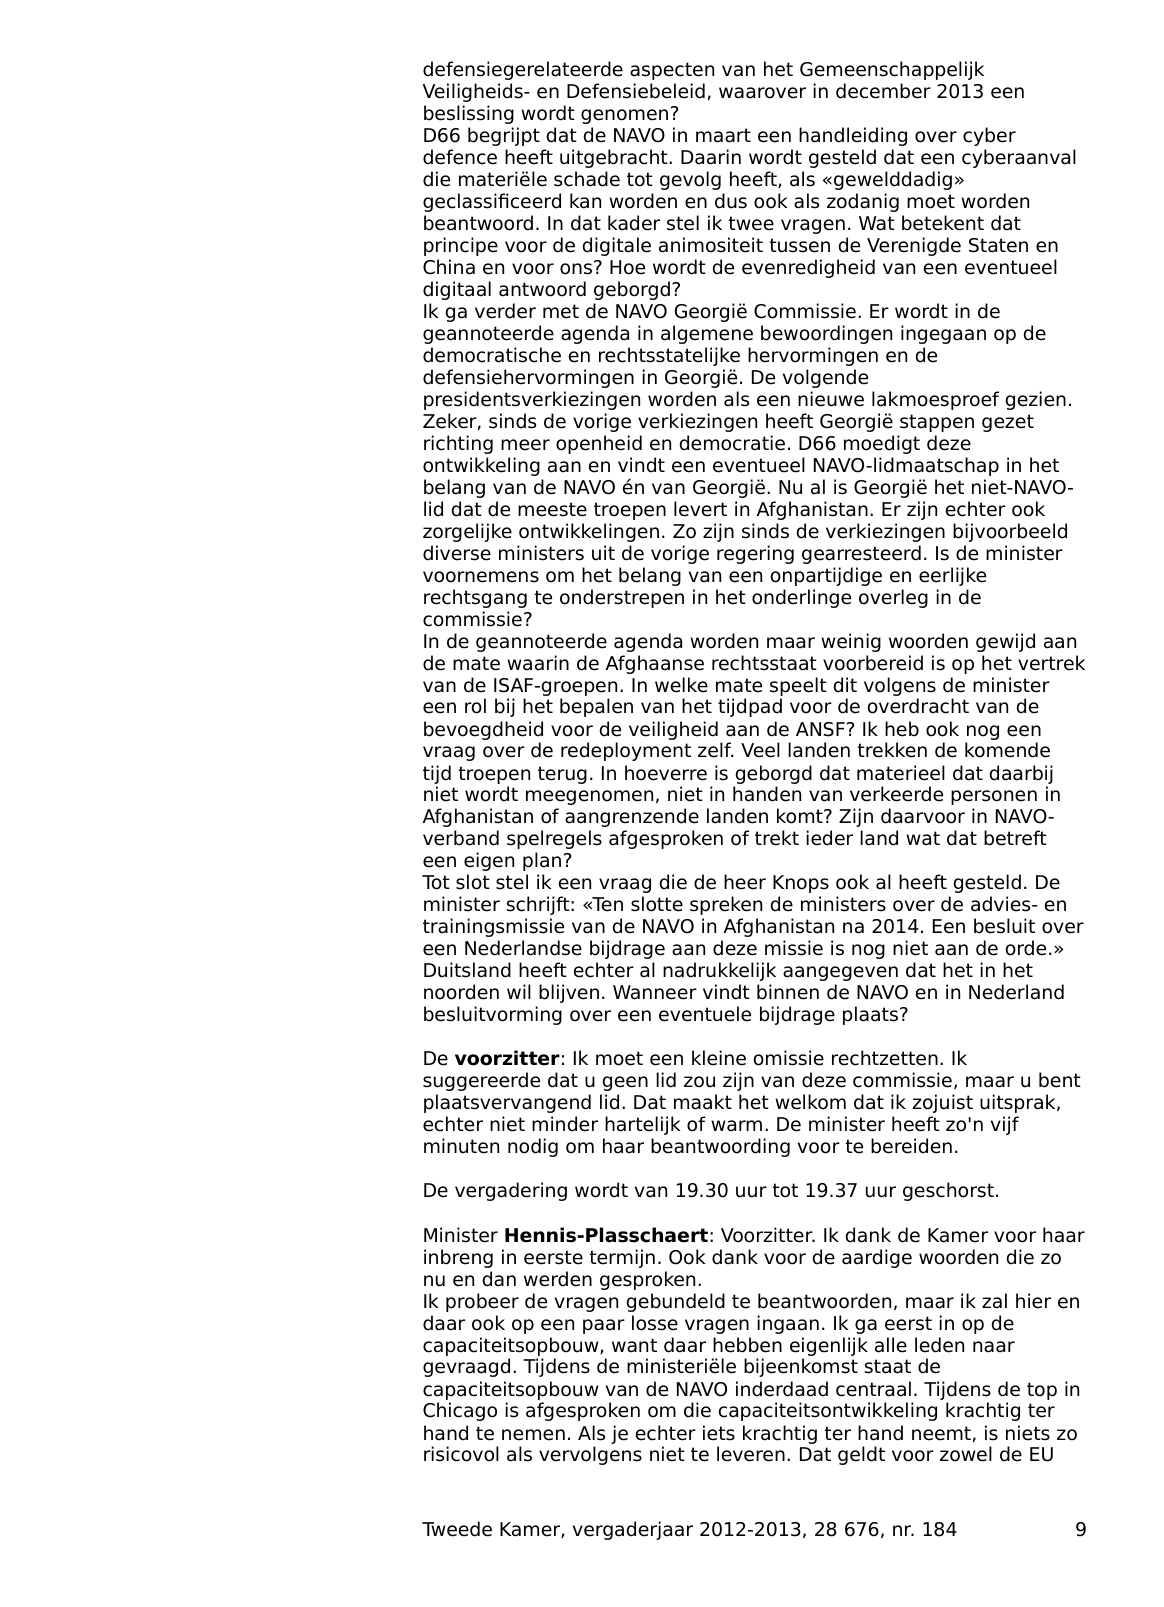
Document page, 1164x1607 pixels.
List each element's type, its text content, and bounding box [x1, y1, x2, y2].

text In de geannoteerde agenda worden maar weinig woorden gewijd aan de mate waarin de Afghaanse rechtsstaat voorbereid is op het vertrek van de ISAF-groepen. In welke mate speelt dit volgens de minister een rol bij het bepalen van het tijdpad voor de overdracht van de bevoegdheid voor de veiligheid aan de ANSF? Ik heb ook nog een vraag over de redeployment zelf. Veel landen trekken de komende tijd troepen terug. In hoeverre is geborgd dat materieel dat daarbij niet wordt meegenomen, niet in handen van verkeerde personen in Afghanistan of aangrenzende landen komt? Zijn daarvoor in NAVO-verband spelregels afgesproken of trekt ieder land wat dat betreft een eigen plan? [422, 631, 1087, 872]
text Minister Hennis-Plasschaert: Voorzitter. Ik dank de Kamer voor haar inbreng in eerste termijn. Ook dank voor de aardige woorden die zo nu en dan werden gesproken. [422, 1224, 1087, 1291]
text De voorzitter: Ik moet een kleine omissie rechtzetten. Ik suggereerde dat u geen lid zou zijn van deze commissie, maar u bent plaatsvervangend lid. Dat maakt het welkom dat ik zojuist uitsprak, echter niet minder hartelijk of warm. De minister heeft zo'n vijf minuten nodig om haar beantwoording voor te bereiden. [422, 1048, 1087, 1158]
text De vergadering wordt van 19.30 uur tot 19.37 uur geschorst. [422, 1180, 1087, 1202]
text Ik probeer de vragen gebundeld te beantwoorden, maar ik zal hier en daar ook op een paar losse vragen ingaan. Ik ga eerst in op de capaciteitsopbouw, want daar hebben eigenlijk alle leden naar gevraagd. Tijdens de ministeriële bijeenkomst staat de capaciteitsopbouw van de NAVO inderdaad centraal. Tijdens de top in Chicago is afgesproken om die capaciteitsontwikkeling krachtig ter hand te nemen. Als je echter iets krachtig ter hand neemt, is niets zo risicovol als vervolgens niet te leveren. Dat geldt voor zowel de EU [422, 1291, 1087, 1466]
text Ik ga verder met de NAVO Georgië Commissie. Er wordt in de geannoteerde agenda in algemene bewoordingen ingegaan op de democratische en rechtsstatelijke hervormingen en de defensiehervormingen in Georgië. De volgende presidentsverkiezingen worden als een nieuwe lakmoesproef gezien. Zeker, sinds de vorige verkiezingen heeft Georgië stappen gezet richting meer openheid en democratie. D66 moedigt deze ontwikkeling aan en vindt een eventueel NAVO-lidmaatschap in het belang van de NAVO én van Georgië. Nu al is Georgië het niet-NAVO-lid dat de meeste troepen levert in Afghanistan. Er zijn echter ook zorgelijke ontwikkelingen. Zo zijn sinds de verkiezingen bijvoorbeeld diverse ministers uit de vorige regering gearresteerd. Is de minister voornemens om het belang van een onpartijdige en eerlijke rechtsgang te onderstrepen in het onderlinge overleg in de commissie? [422, 301, 1087, 631]
text D66 begrijpt dat de NAVO in maart een handleiding over cyber defence heeft uitgebracht. Daarin wordt gesteld dat een cyberaanval die materiële schade tot gevolg heeft, als «gewelddadig» geclassificeerd kan worden en dus ook als zodanig moet worden beantwoord. In dat kader stel ik twee vragen. Wat betekent dat principe voor de digitale animositeit tussen de Verenigde Staten en China en voor ons? Hoe wordt de evenredigheid van een eventueel digitaal antwoord geborgd? [422, 125, 1087, 301]
text Tot slot stel ik een vraag die de heer Knops ook al heeft gesteld. De minister schrijft: «Ten slotte spreken de ministers over de advies- en trainingsmissie van de NAVO in Afghanistan na 2014. Een besluit over een Nederlandse bijdrage aan deze missie is nog niet aan de orde.» Duitsland heeft echter al nadrukkelijk aangegeven dat het in het noorden wil blijven. Wanneer vindt binnen de NAVO en in Nederland besluitvorming over een eventuele bijdrage plaats? [422, 872, 1087, 1026]
text defensiegerelateerde aspecten van het Gemeenschappelijk Veiligheids- en Defensiebeleid, waarover in december 2013 een beslissing wordt genomen? [422, 59, 1087, 125]
